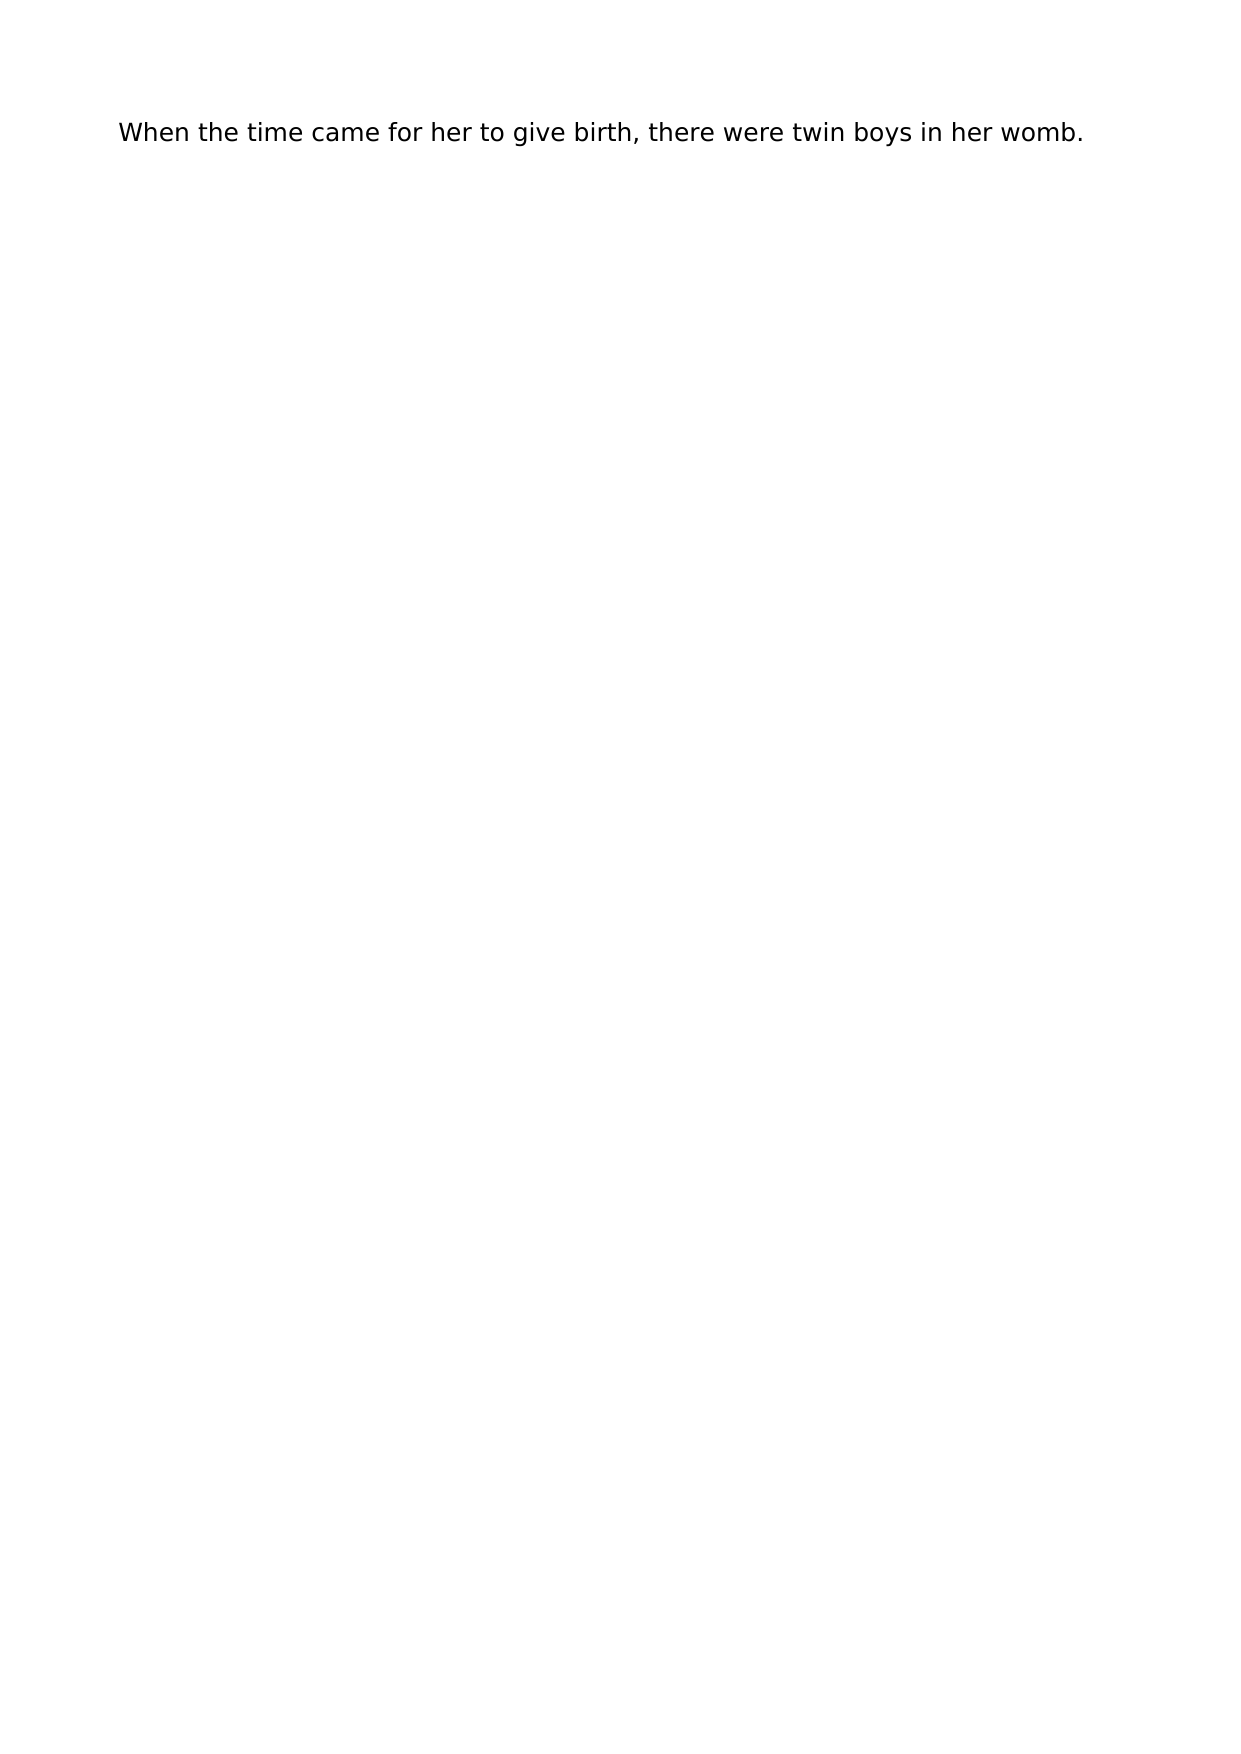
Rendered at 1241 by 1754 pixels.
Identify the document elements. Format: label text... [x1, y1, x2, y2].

text When the time came for her to give birth, there were twin boys in her womb. [118, 118, 1122, 147]
